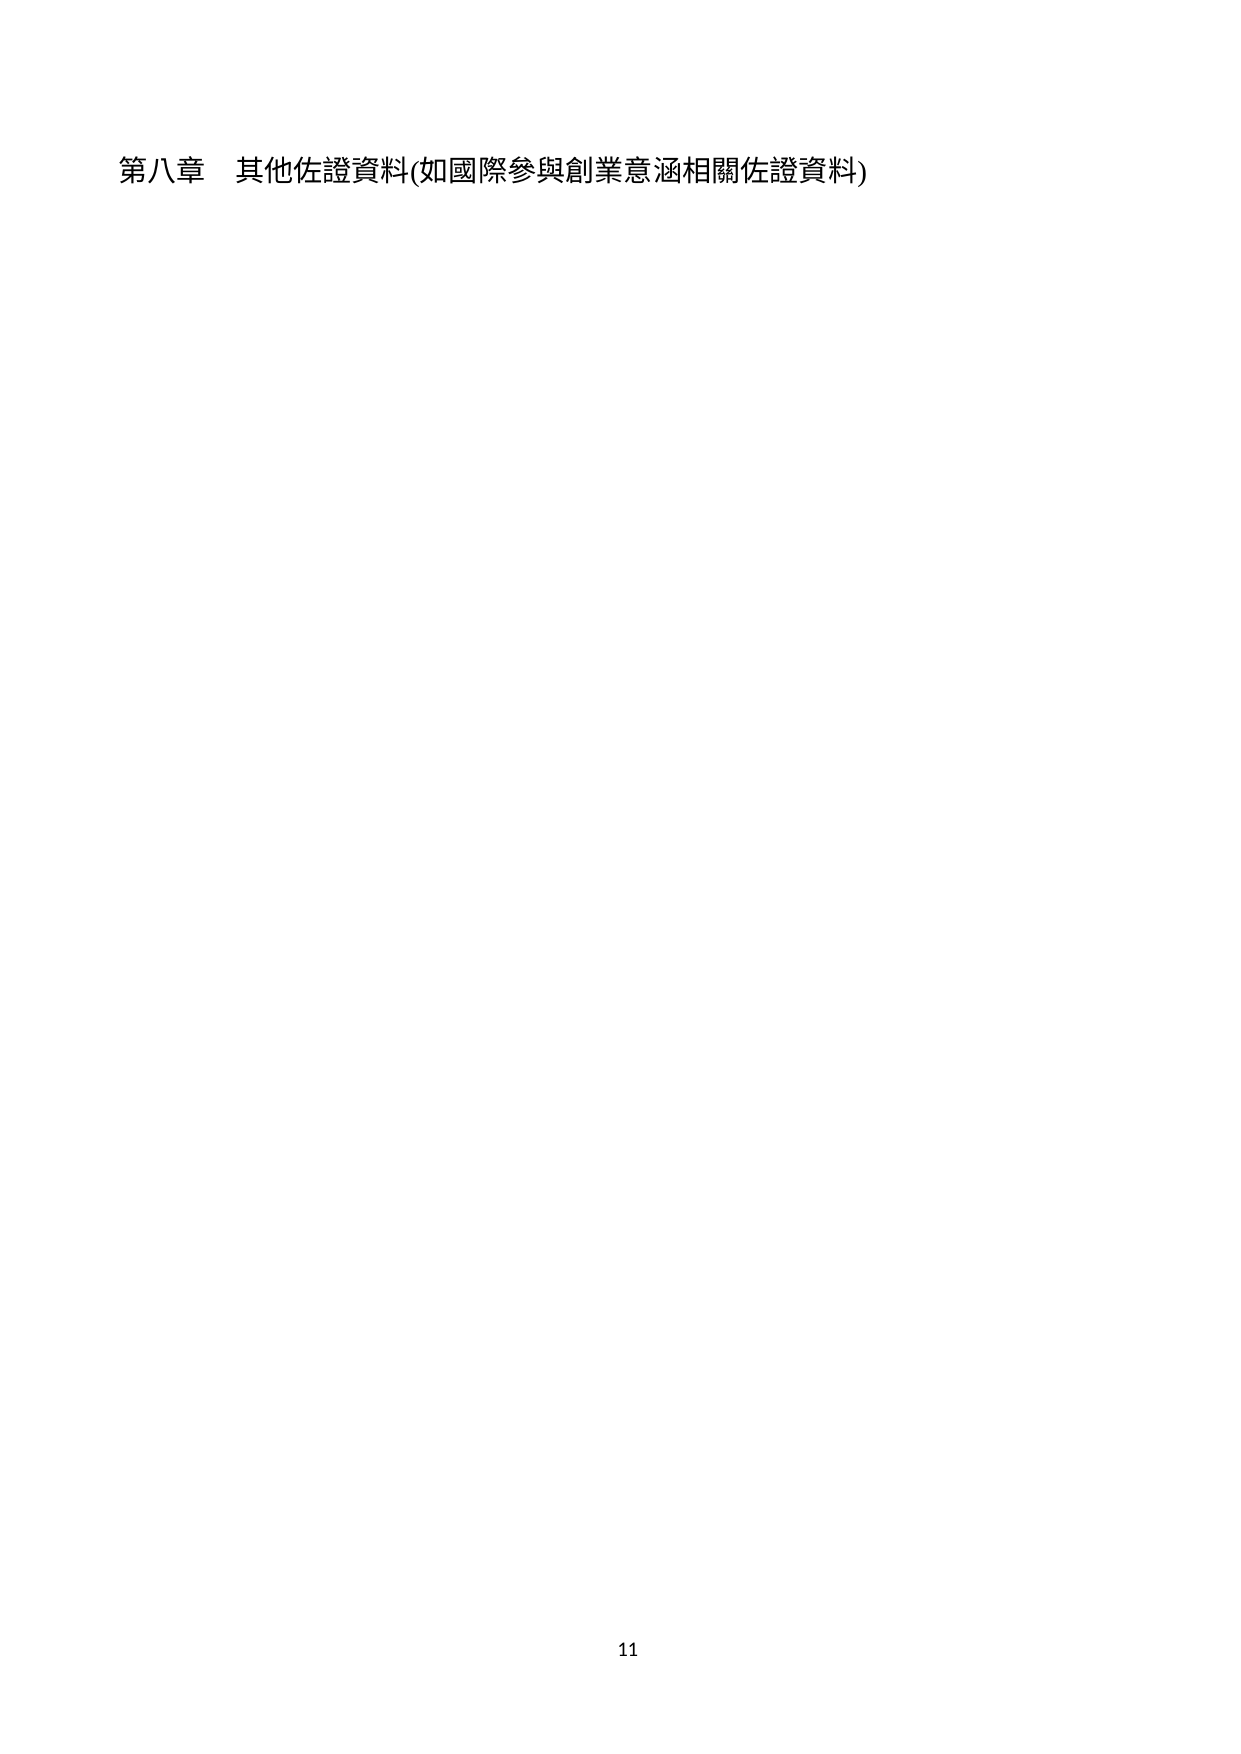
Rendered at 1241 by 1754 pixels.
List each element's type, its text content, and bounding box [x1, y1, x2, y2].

text 第八章 其他佐證資料(如國際參與創業意涵相關佐證資料) [118, 127, 1137, 189]
